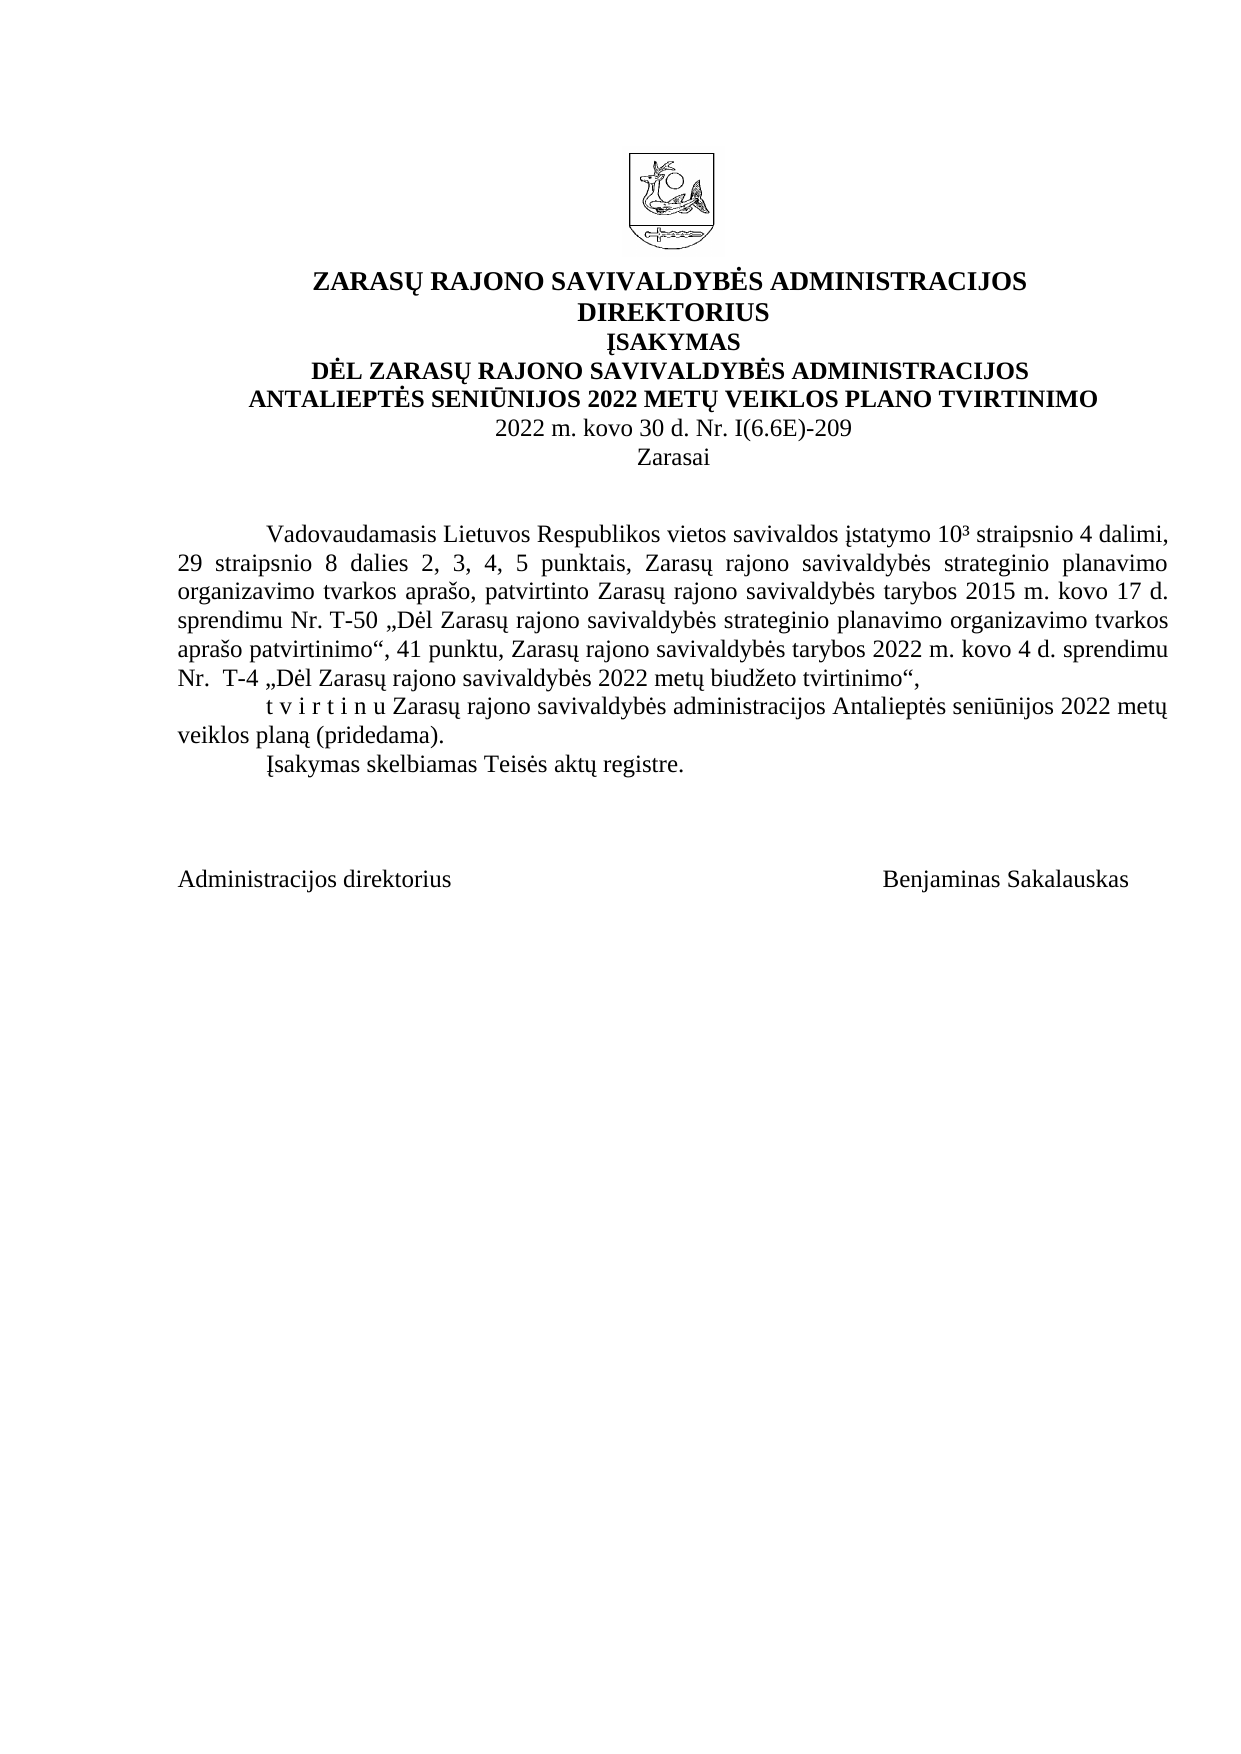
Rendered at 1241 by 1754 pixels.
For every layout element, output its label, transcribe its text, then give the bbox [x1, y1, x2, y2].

text t v i r t i n u Zarasų rajono savivaldybės administracijos Antalieptės seniūnijos 2022 metų veiklos planą (pridedama). [177, 691, 1169, 749]
text DIREKTORIUS [177, 296, 1169, 327]
text ĮSAKYMAS [177, 327, 1169, 356]
text 2022 m. kovo 30 d. Nr. I(6.6E)-209 [177, 413, 1169, 442]
text Administracijos direktorius Benjaminas Sakalauskas [177, 864, 1169, 893]
text Vadovaudamasis Lietuvos Respublikos vietos savivaldos įstatymo 10³ straipsnio 4 dalimi, 29 straipsnio 8 dalies 2, 3, 4, 5 punktais, Zarasų rajono savivaldybės strateginio planavimo organizavimo tvarkos aprašo, patvirtinto Zarasų rajono savivaldybės tarybos 2015 m. kovo 17 d. sprendimu Nr. T-50 „Dėl Zarasų rajono savivaldybės strateginio planavimo organizavimo tvarkos aprašo patvirtinimo“, 41 punktu, Zarasų rajono savivaldybės tarybos 2022 m. kovo 4 d. sprendimu Nr. T-4 „Dėl Zarasų rajono savivaldybės 2022 metų biudžeto tvirtinimo“, [177, 519, 1169, 691]
subtitle ZARASŲ RAJONO SAVIVALDYBĖs ADMINISTRACIJOS [177, 265, 1169, 296]
text DĖL ZARASŲ RAJONO SAVIVALDYBĖS ADMINISTRACIJOS [177, 356, 1169, 384]
text Įsakymas skelbiamas Teisės aktų registre. [177, 749, 1169, 778]
text ANTALIEPTĖS SENIŪNIJOS 2022 METŲ VEIKLOS PLANO TVIRTINIMO [177, 384, 1169, 413]
text Zarasai [177, 442, 1169, 471]
